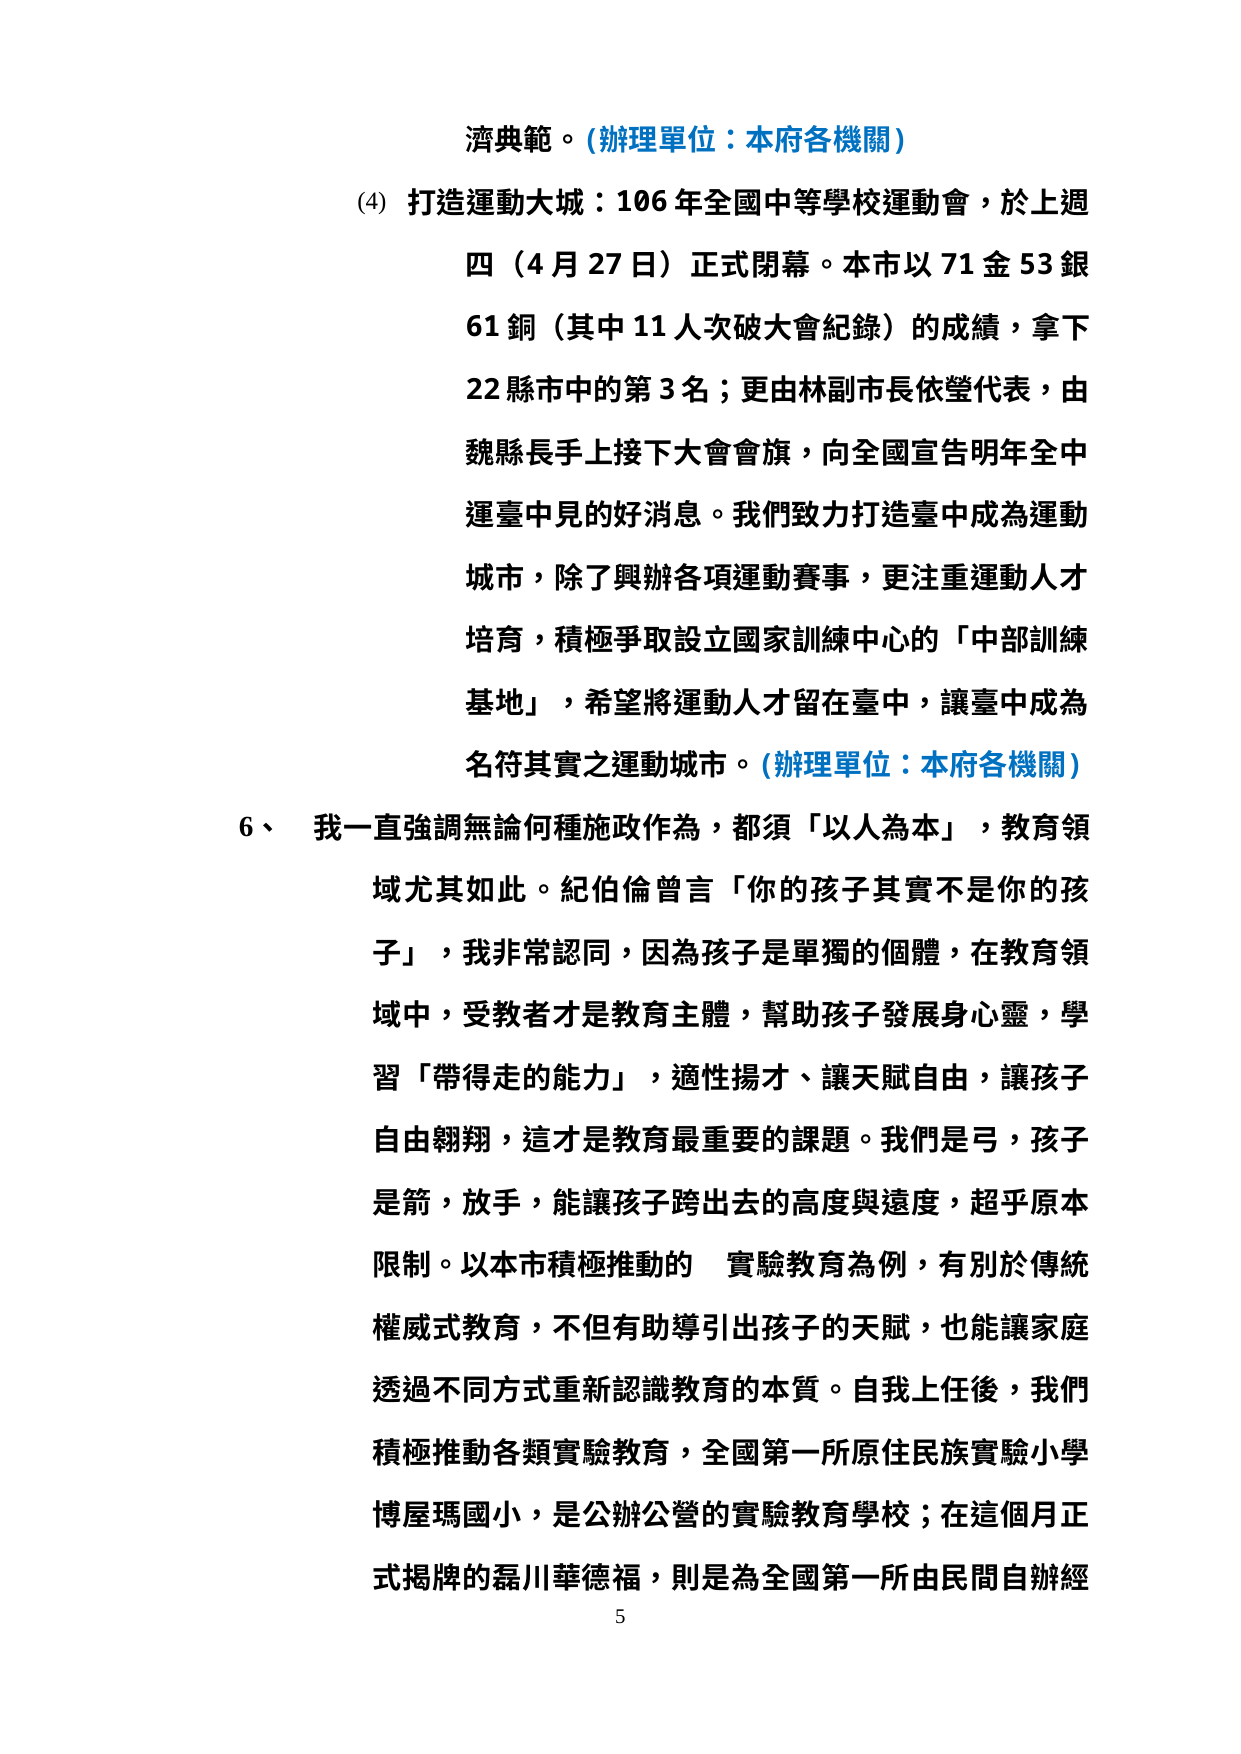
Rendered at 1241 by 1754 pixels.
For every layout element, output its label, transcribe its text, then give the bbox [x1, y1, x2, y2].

list 濟典範。(辦理單位：本府各機關) [357, 96, 1090, 159]
list 我一直強調無論何種施政作為，都須「以人為本」，教育領域尤其如此。紀伯倫曾言「你的孩子其實不是你的孩子」，我非常認同，因為孩子是單獨的個體，在教育領域中，受教者才是教育主體，幫助孩子發展身心靈，學習「帶得走的能力」，適性揚才、讓天賦自由，讓孩子自由翱翔，這才是教育最重要的課題。我們是弓，孩子是箭，放手，能讓孩子跨出去的高度與遠度，超乎原本限制。以本市積極推動的 實驗教育為例，有別於傳統權威式教育，不但有助導引出孩子的天賦，也能讓家庭透過不同方式重新認識教育的本質。自我上任後，我們積極推動各類實驗教育，全國第一所原住民族實驗小學博屋瑪國小，是公辦公營的實驗教育學校；在這個月正式揭牌的磊川華德福，則是為全國第一所由民間自辦經 [239, 784, 1090, 1596]
list 打造運動大城：106年全國中等學校運動會，於上週四（4月27日）正式閉幕。本市以71金53銀61銅（其中11人次破大會紀錄）的成績，拿下22縣市中的第3名；更由林副市長依瑩代表，由魏縣長手上接下大會會旗，向全國宣告明年全中運臺中見的好消息。我們致力打造臺中成為運動城市，除了興辦各項運動賽事，更注重運動人才培育，積極爭取設立國家訓練中心的「中部訓練基地」，希望將運動人才留在臺中，讓臺中成為名符其實之運動城市。(辦理單位：本府各機關) [357, 159, 1090, 784]
